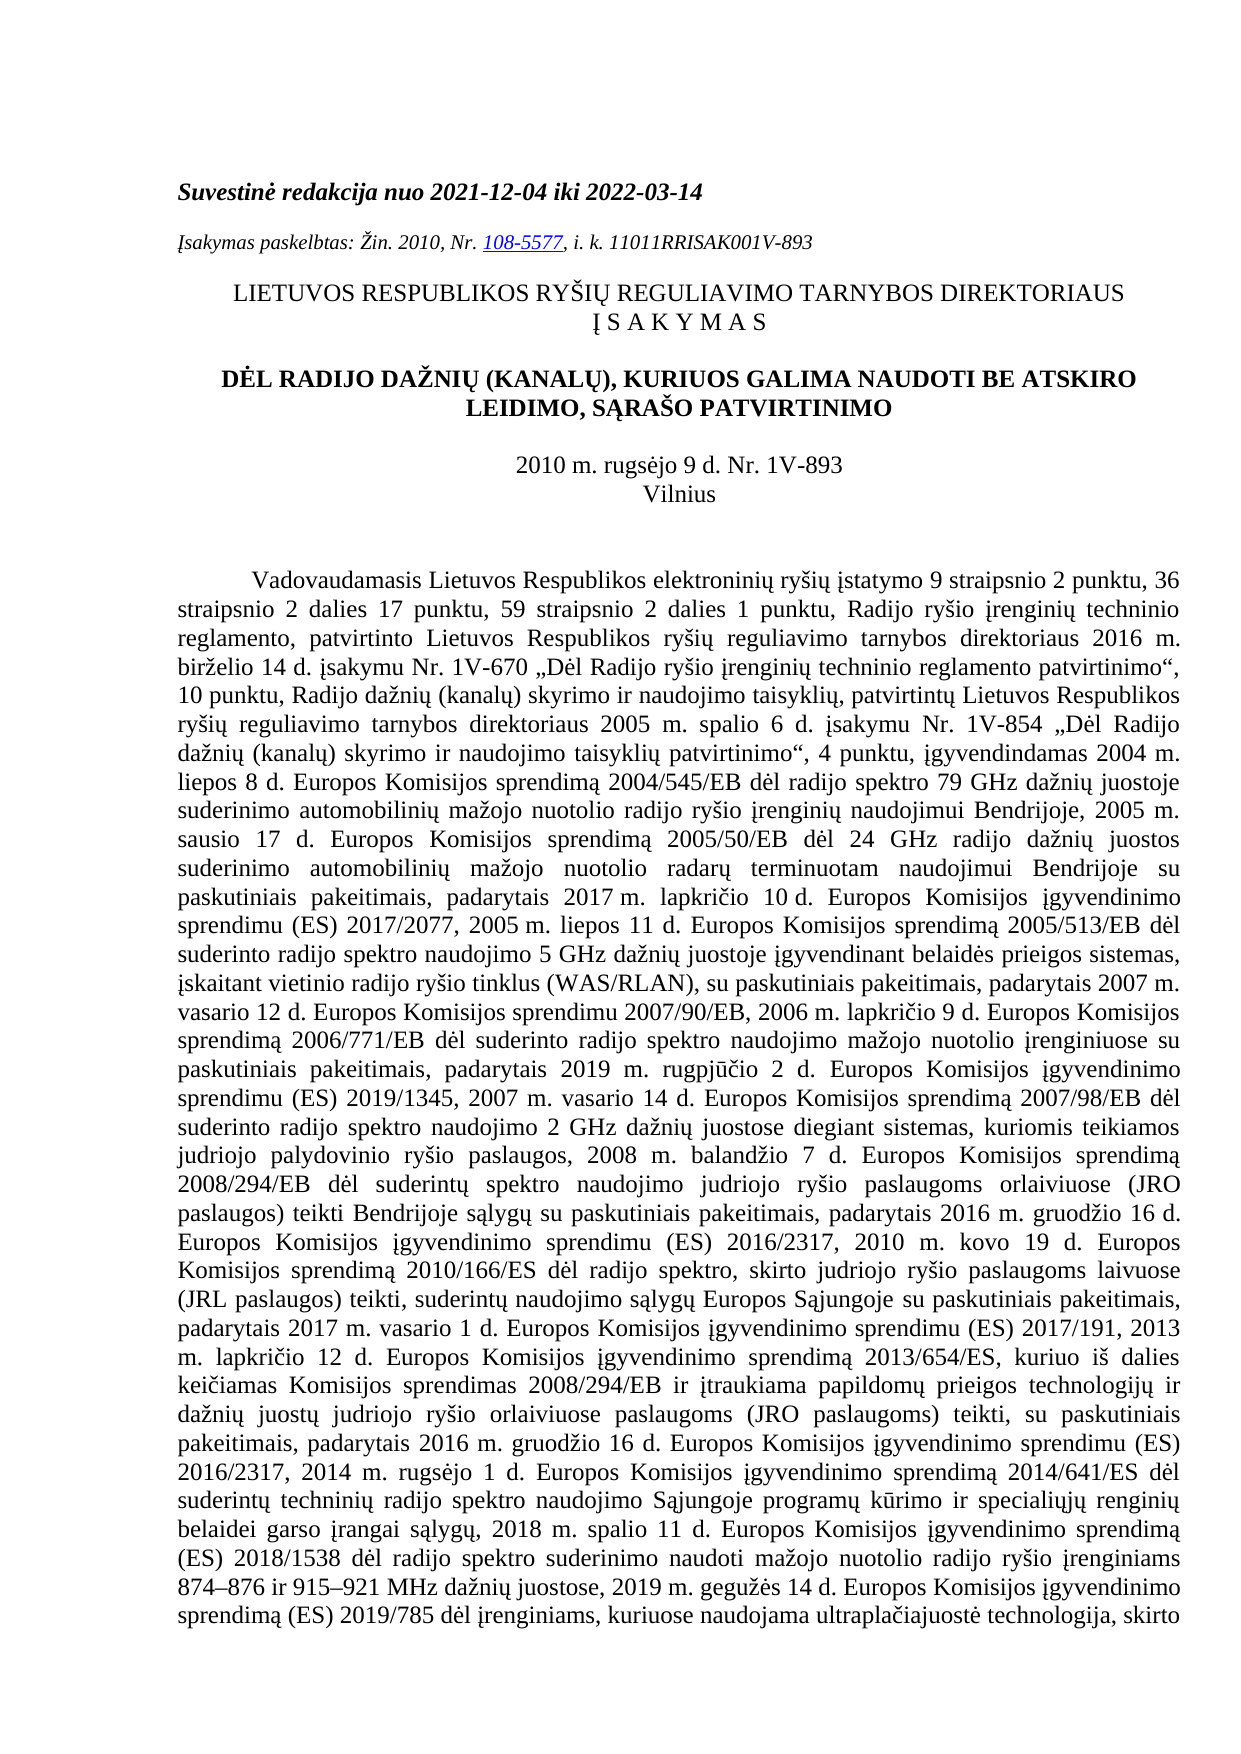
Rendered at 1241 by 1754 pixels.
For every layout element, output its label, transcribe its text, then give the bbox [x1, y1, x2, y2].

text ĮSAKYMAS [177, 307, 1181, 336]
text 2010 m. rugsėjo 9 d. Nr. 1V-893 [177, 451, 1181, 479]
text Vilnius [177, 479, 1181, 508]
text Vadovaudamasis Lietuvos Respublikos elektroninių ryšių įstatymo 9 straipsnio 2 punktu, 36 straipsnio 2 dalies 17 punktu, 59 straipsnio 2 dalies 1 punktu, Radijo ryšio įrenginių techninio reglamento, patvirtinto Lietuvos Respublikos ryšių reguliavimo tarnybos direktoriaus 2016 m. birželio 14 d. įsakymu Nr. 1V-670 „Dėl Radijo ryšio įrenginių techninio reglamento patvirtinimo“, 10 punktu, Radijo dažnių (kanalų) skyrimo ir naudojimo taisyklių, patvirtintų Lietuvos Respublikos ryšių reguliavimo tarnybos direktoriaus 2005 m. spalio 6 d. įsakymu Nr. 1V-854 „Dėl Radijo dažnių (kanalų) skyrimo ir naudojimo taisyklių patvirtinimo“, 4 punktu, įgyvendindamas 2004 m. liepos 8 d. Europos Komisijos sprendimą 2004/545/EB dėl radijo spektro 79 GHz dažnių juostoje suderinimo automobilinių mažojo nuotolio radijo ryšio įrenginių naudojimui Bendrijoje, 2005 m. sausio 17 d. Europos Komisijos sprendimą 2005/50/EB dėl 24 GHz radijo dažnių juostos suderinimo automobilinių mažojo nuotolio radarų terminuotam naudojimui Bendrijoje su paskutiniais pakeitimais, padarytais 2017 m. lapkričio 10 d. Europos Komisijos įgyvendinimo sprendimu (ES) 2017/2077, 2005 m. liepos 11 d. Europos Komisijos sprendimą 2005/513/EB dėl suderinto radijo spektro naudojimo 5 GHz dažnių juostoje įgyvendinant belaidės prieigos sistemas, įskaitant vietinio radijo ryšio tinklus (WAS/RLAN), su paskutiniais pakeitimais, padarytais 2007 m. vasario 12 d. Europos Komisijos sprendimu 2007/90/EB, 2006 m. lapkričio 9 d. Europos Komisijos sprendimą 2006/771/EB dėl suderinto radijo spektro naudojimo mažojo nuotolio įrenginiuose su paskutiniais pakeitimais, padarytais 2019 m. rugpjūčio 2 d. Europos Komisijos įgyvendinimo sprendimu (ES) 2019/1345, 2007 m. vasario 14 d. Europos Komisijos sprendimą 2007/98/EB dėl suderinto radijo spektro naudojimo 2 GHz dažnių juostose diegiant sistemas, kuriomis teikiamos judriojo palydovinio ryšio paslaugos, 2008 m. balandžio 7 d. Europos Komisijos sprendimą 2008/294/EB dėl suderintų spektro naudojimo judriojo ryšio paslaugoms orlaiviuose (JRO paslaugos) teikti Bendrijoje sąlygų su paskutiniais pakeitimais, padarytais 2016 m. gruodžio 16 d. Europos Komisijos įgyvendinimo sprendimu (ES) 2016/2317, 2010 m. kovo 19 d. Europos Komisijos sprendimą 2010/166/ES dėl radijo spektro, skirto judriojo ryšio paslaugoms laivuose (JRL paslaugos) teikti, suderintų naudojimo sąlygų Europos Sąjungoje su paskutiniais pakeitimais, padarytais 2017 m. vasario 1 d. Europos Komisijos įgyvendinimo sprendimu (ES) 2017/191, 2013 m. lapkričio 12 d. Europos Komisijos įgyvendinimo sprendimą 2013/654/ES, kuriuo iš dalies keičiamas Komisijos sprendimas 2008/294/EB ir įtraukiama papildomų prieigos technologijų ir dažnių juostų judriojo ryšio orlaiviuose paslaugoms (JRO paslaugoms) teikti, su paskutiniais pakeitimais, padarytais 2016 m. gruodžio 16 d. Europos Komisijos įgyvendinimo sprendimu (ES) 2016/2317, 2014 m. rugsėjo 1 d. Europos Komisijos įgyvendinimo sprendimą 2014/641/ES dėl suderintų techninių radijo spektro naudojimo Sąjungoje programų kūrimo ir specialiųjų renginių belaidei garso įrangai sąlygų, 2018 m. spalio 11 d. Europos Komisijos įgyvendinimo sprendimą (ES) 2018/1538 dėl radijo spektro suderinimo naudoti mažojo nuotolio radijo ryšio įrenginiams 874–876 ir 915–921 MHz dažnių juostose, 2019 m. gegužės 14 d. Europos Komisijos įgyvendinimo sprendimą (ES) 2019/785 dėl įrenginiams, kuriuose naudojama ultraplačiajuostė technologija, skirto [177, 566, 1181, 1629]
text Suvestinė redakcija nuo 2021-12-04 iki 2022-03-14 [177, 177, 1181, 206]
text Įsakymas paskelbtas: Žin. 2010, Nr. 108-5577, i. k. 11011RRISAK001V-893 [177, 230, 1181, 254]
text LIETUVOS RESPUBLIKOS RYŠIŲ REGULIAVIMO TARNYBOS DIREKTORIAUS [177, 278, 1181, 307]
text DĖL RADIJO DAŽNIŲ (KANALŲ), KURIUOS GALIMA NAUDOTI BE ATSKIRO LEIDIMO, SĄRAŠO PATVIRTINIMO [177, 364, 1181, 422]
